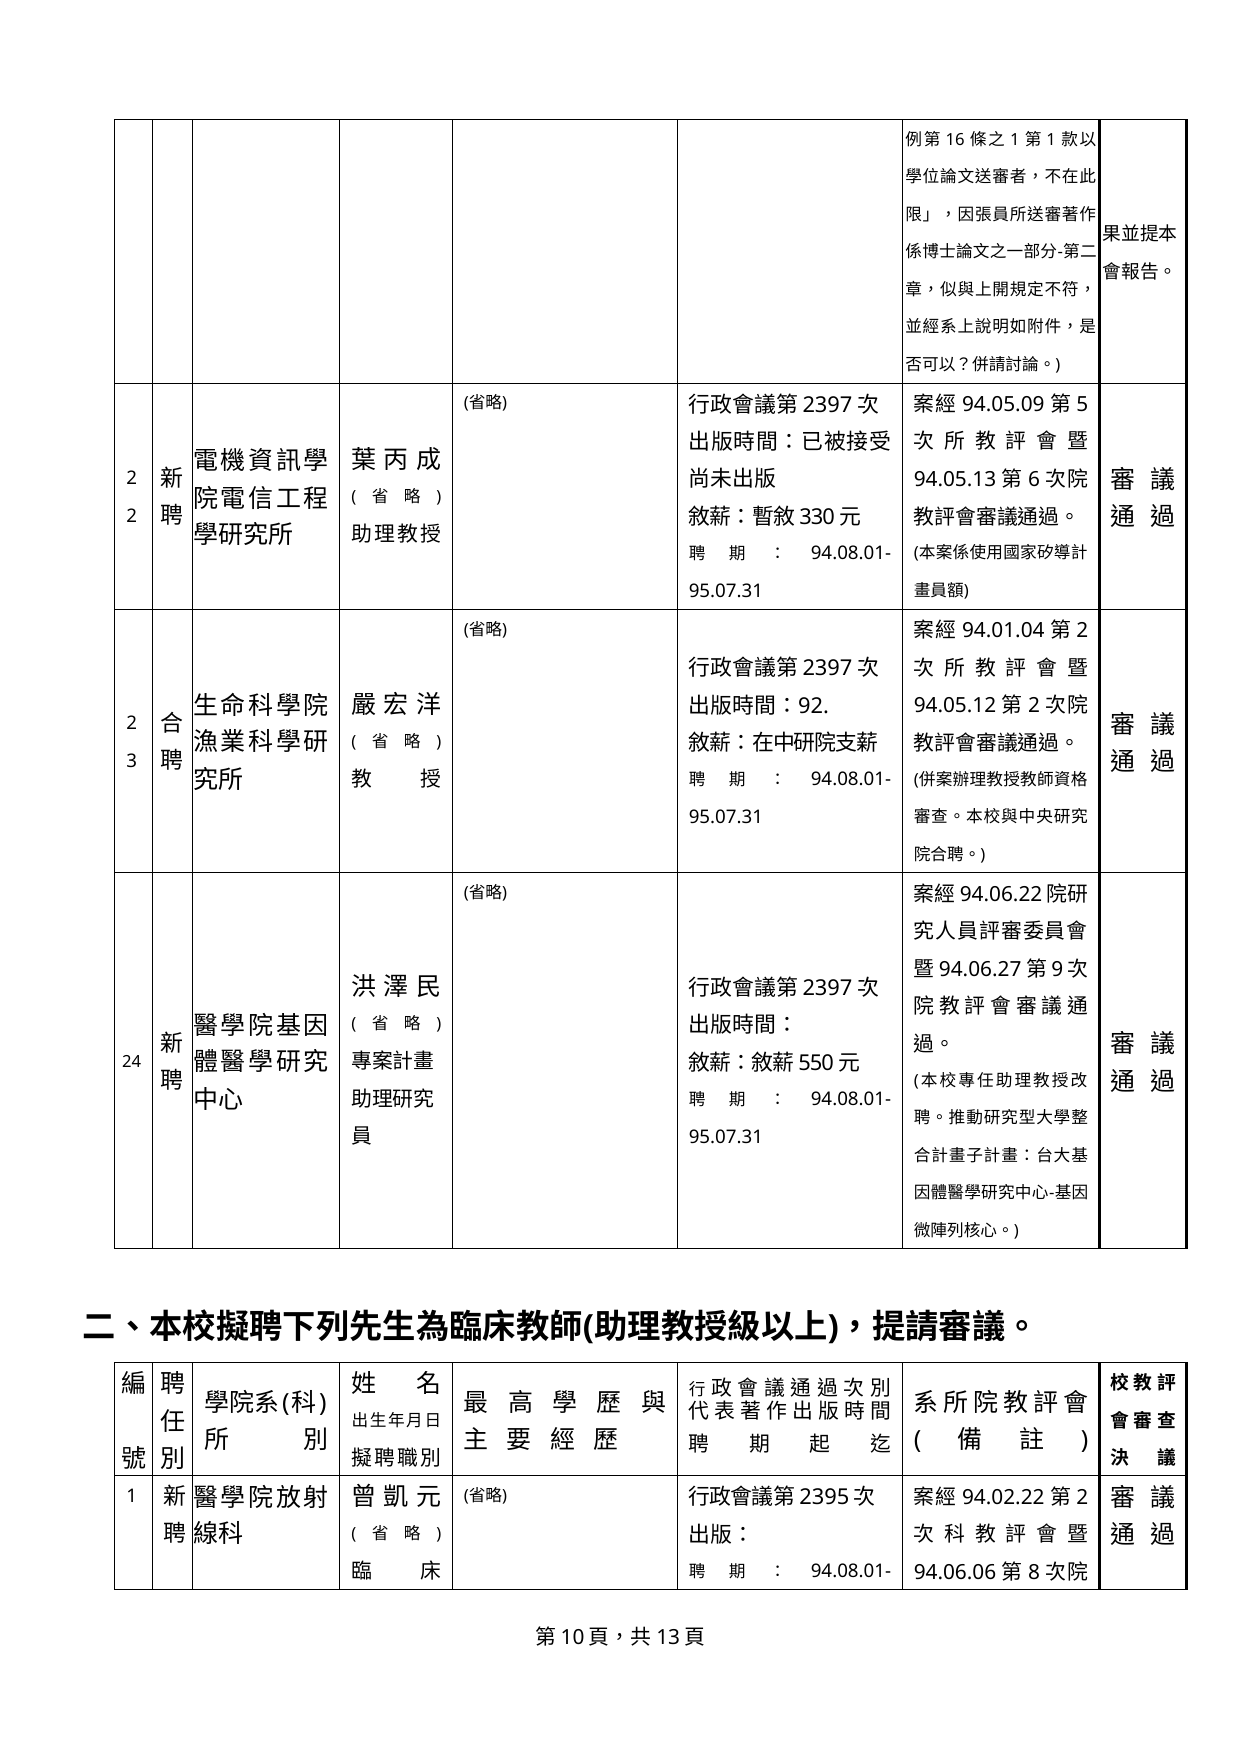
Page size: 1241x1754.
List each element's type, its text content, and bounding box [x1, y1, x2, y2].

table_cell (省略) [453, 873, 677, 1248]
table_cell 1 [115, 1476, 152, 1589]
table_cell 曾凱元 (省略) 臨床 [340, 1476, 452, 1589]
table_cell 案經94.06.22院研究人員評審委員會暨94.06.27第9次院教評會審議通過。 (本校專任助理教授改聘。推動研究型大學整合計畫子計畫：台大基因體醫學研究中心-基因微陣列核心。) [903, 873, 1098, 1248]
table_cell 葉丙成 (省略) 助理教授 [340, 384, 452, 609]
table_cell 案經94.02.22第2次科教評會暨94.06.06第8次院 [903, 1476, 1098, 1589]
table_header 姓 名 出生年月日 擬聘職別 [340, 1363, 452, 1475]
table_cell 審議通過 [1101, 610, 1185, 872]
table_cell 新聘 [153, 1476, 192, 1589]
table_cell 新聘 [153, 873, 192, 1248]
table_cell 生命科學院漁業科學研究所 [193, 610, 339, 872]
table_cell 行政會議第2397次 出版時間： 敘薪：敘薪550元 聘期：94.08.01-95.07.31 [678, 873, 902, 1248]
table_cell [153, 120, 192, 383]
table_cell 果並提本會報告。 [1101, 120, 1185, 383]
table_cell 新聘 [153, 384, 192, 609]
table_cell [115, 120, 152, 383]
table_header 學院系(科) 所別 [193, 1363, 339, 1475]
table_cell (省略) [453, 384, 677, 609]
table_cell 合聘 [153, 610, 192, 872]
table_cell 審議通過 [1101, 873, 1185, 1248]
table_cell [453, 120, 677, 383]
table_cell 醫學院基因體醫學研究中心 [193, 873, 339, 1248]
table_cell 審議通過 [1101, 384, 1185, 609]
table_cell 案經94.01.04第2次所教評會暨94.05.12第2次院教評會審議通過。 (併案辦理教授教師資格審查。本校與中央研究院合聘。) [903, 610, 1098, 872]
table_header 編 號 [115, 1363, 152, 1475]
table_cell 24 [115, 873, 152, 1248]
table_cell 行政會議第2395次 出版： 聘期：94.08.01- [678, 1476, 902, 1589]
table_cell (省略) [453, 610, 677, 872]
table_cell 行政會議第2397次 出版時間：92. 敘薪：在中研院支薪 聘期：94.08.01-95.07.31 [678, 610, 902, 872]
table_header 系所院教評會 (備註) [903, 1363, 1098, 1475]
table_header 最高學歷與 主要經歷 [453, 1363, 677, 1475]
table_cell [340, 120, 452, 383]
table_cell 嚴宏洋 (省略) 教授 [340, 610, 452, 872]
table_header 聘任別 [153, 1363, 192, 1475]
table_cell 洪澤民 (省略) 專案計畫助理研究員 [340, 873, 452, 1248]
table_cell 電機資訊學院電信工程學研究所 [193, 384, 339, 609]
table_header 行政會議通過次別 代表著作出版時間 聘期起迄 [678, 1363, 902, 1475]
table_cell 23 [115, 610, 152, 872]
table_cell 醫學院放射線科 [193, 1476, 339, 1589]
text 二、本校擬聘下列先生為臨床教師(助理教授級以上)，提請審議。 [83, 1287, 1181, 1362]
table_header 校教評會審查決議 [1101, 1363, 1185, 1475]
table_cell [678, 120, 902, 383]
table_cell 案經94.05.09第5次所教評會暨94.05.13第6次院教評會審議通過。 (本案係使用國家矽導計畫員額) [903, 384, 1098, 609]
table_cell 例第16條之1第1款以學位論文送審者，不在此限」，因張員所送審著作係博士論文之一部分-第二章，似與上開規定不符，並經系上說明如附件，是否可以？併請討論。) [903, 120, 1098, 383]
table_cell (省略) [453, 1476, 677, 1589]
table_cell 22 [115, 384, 152, 609]
table_cell 行政會議第2397次 出版時間：已被接受尚未出版 敘薪：暫敘330元 聘期：94.08.01-95.07.31 [678, 384, 902, 609]
table_cell 審議通過 [1101, 1476, 1185, 1589]
table_cell [193, 120, 339, 383]
